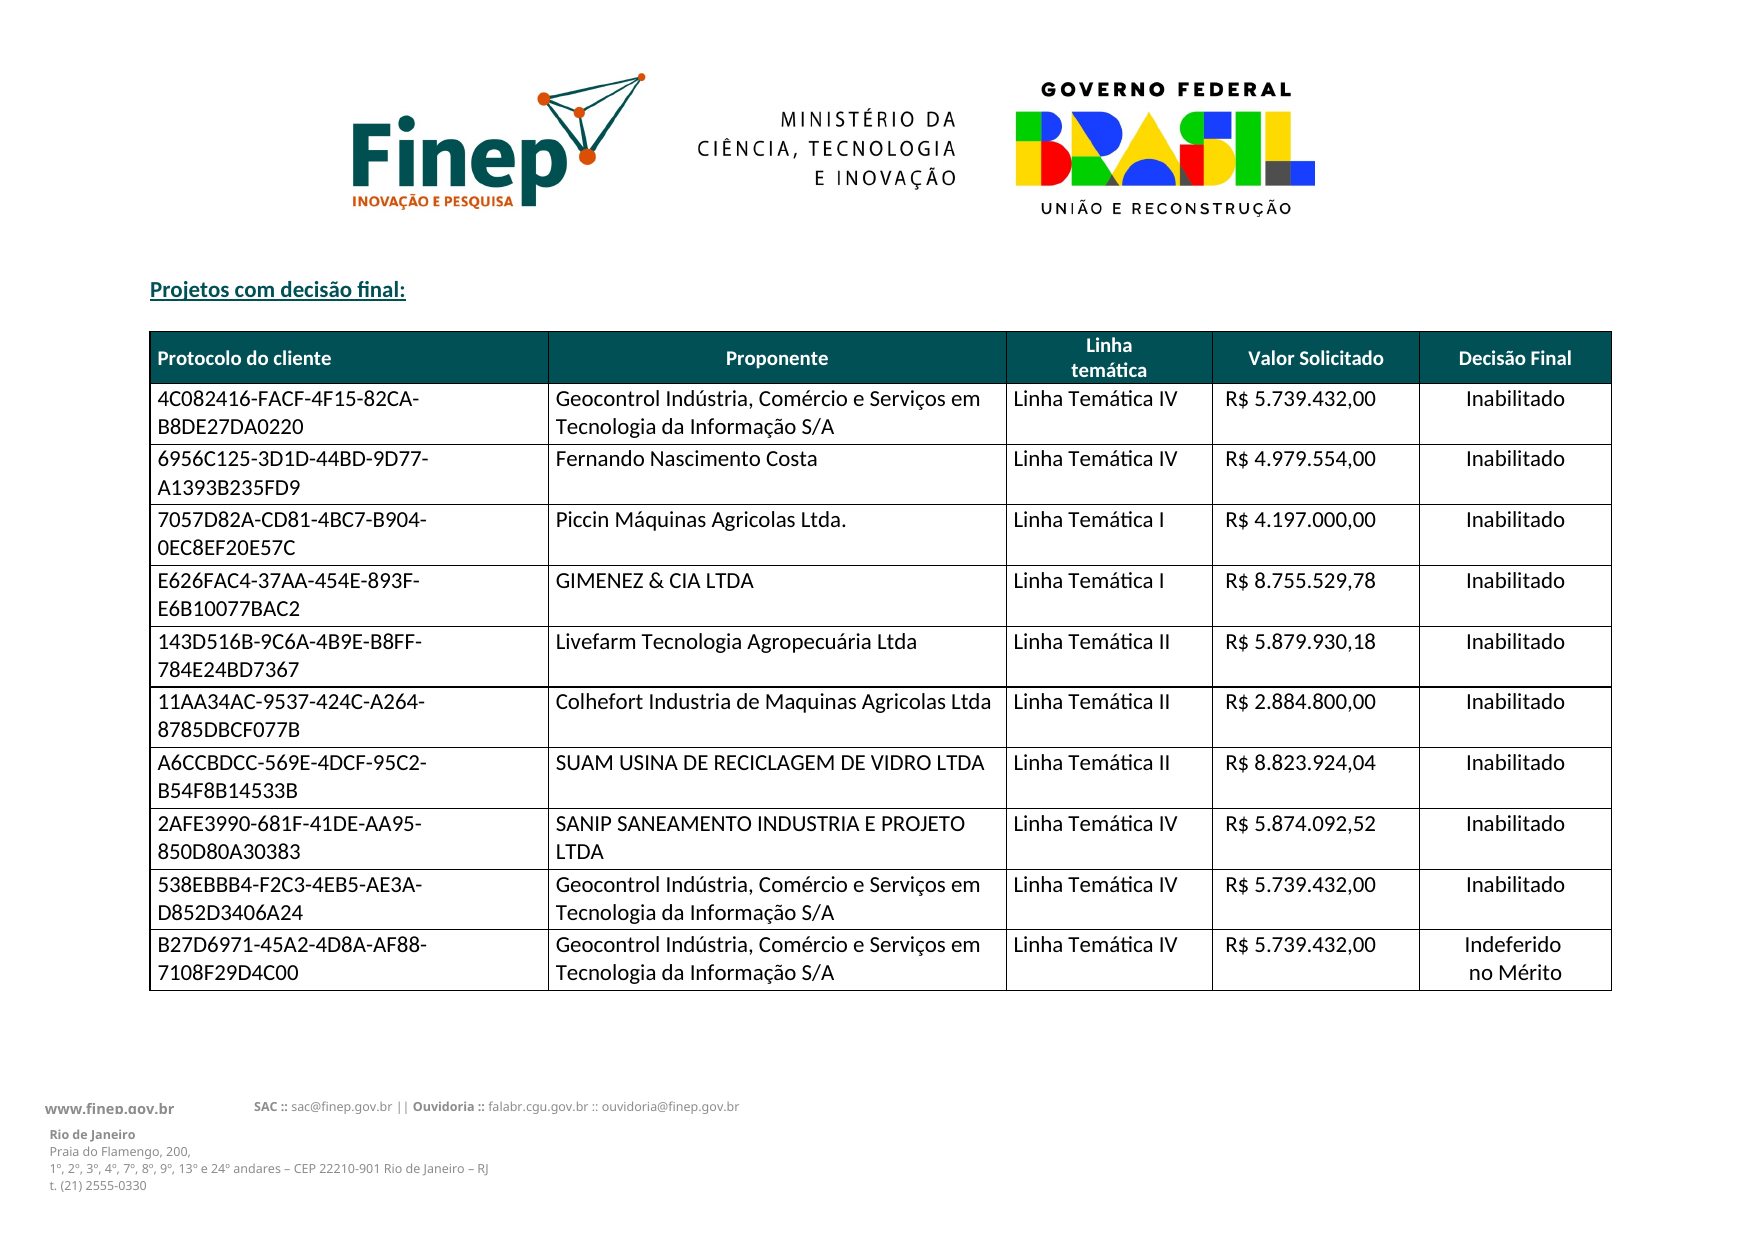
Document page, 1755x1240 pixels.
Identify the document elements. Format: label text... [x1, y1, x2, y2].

table_header Protocolo do cliente [151, 332, 548, 383]
table_cell E626FAC4-37AA-454E-893F-E6B10077BAC2 [151, 566, 548, 626]
table_cell Inabilitado [1420, 566, 1611, 626]
table_cell Indeferido no Mérito [1420, 930, 1611, 990]
table_cell R$ 5.874.092,52 [1213, 809, 1419, 869]
table_cell 2AFE3990-681F-41DE-AA95-850D80A30383 [151, 809, 548, 869]
table_cell Inabilitado [1420, 505, 1611, 565]
table_cell Colhefort Industria de Maquinas Agricolas Ltda [549, 688, 1006, 747]
table_cell A6CCBDCC-569E-4DCF-95C2-B54F8B14533B [151, 748, 548, 808]
table_header Proponente [549, 332, 1006, 383]
table_cell R$ 5.879.930,18 [1213, 627, 1419, 686]
table_cell Inabilitado [1420, 445, 1611, 504]
table_cell Inabilitado [1420, 870, 1611, 929]
table_header Valor Solicitado [1213, 332, 1419, 383]
table_cell 4C082416-FACF-4F15-82CA-B8DE27DA0220 [151, 384, 548, 443]
table_cell R$ 5.739.432,00 [1213, 870, 1419, 929]
table_cell Fernando Nascimento Costa [549, 445, 1006, 504]
table_header Linha temática [1007, 332, 1212, 383]
table_cell 11AA34AC-9537-424C-A264-8785DBCF077B [151, 688, 548, 747]
table_header Decisão Final [1420, 332, 1611, 383]
table_cell Inabilitado [1420, 748, 1611, 808]
table_cell Linha Temática II [1007, 748, 1212, 808]
table_cell SUAM USINA DE RECICLAGEM DE VIDRO LTDA [549, 748, 1006, 808]
table_cell Linha Temática IV [1007, 384, 1212, 443]
table_cell Linha Temática IV [1007, 809, 1212, 869]
table_cell B27D6971-45A2-4D8A-AF88-7108F29D4C00 [151, 930, 548, 990]
table_cell GIMENEZ & CIA LTDA [549, 566, 1006, 626]
table_cell SANIP SANEAMENTO INDUSTRIA E PROJETO LTDA [549, 809, 1006, 869]
table_cell Linha Temática I [1007, 566, 1212, 626]
table_cell R$ 8.823.924,04 [1213, 748, 1419, 808]
table_cell R$ 5.739.432,00 [1213, 384, 1419, 443]
table_cell Geocontrol Indústria, Comércio e Serviços em Tecnologia da Informação S/A [549, 930, 1006, 990]
table_cell 538EBBB4-F2C3-4EB5-AE3A-D852D3406A24 [151, 870, 548, 929]
table_cell Linha Temática II [1007, 627, 1212, 686]
table_cell 143D516B-9C6A-4B9E-B8FF-784E24BD7367 [151, 627, 548, 686]
table_cell 6956C125-3D1D-44BD-9D77-A1393B235FD9 [151, 445, 548, 504]
table_cell Inabilitado [1420, 627, 1611, 686]
table_cell Inabilitado [1420, 384, 1611, 443]
table_cell Linha Temática IV [1007, 930, 1212, 990]
table_cell R$ 8.755.529,78 [1213, 566, 1419, 626]
table_cell R$ 5.739.432,00 [1213, 930, 1419, 990]
table_cell Linha Temática IV [1007, 445, 1212, 504]
table_cell Linha Temática IV [1007, 870, 1212, 929]
table_cell Inabilitado [1420, 688, 1611, 747]
table_cell R$ 4.979.554,00 [1213, 445, 1419, 504]
table_cell Linha Temática I [1007, 505, 1212, 565]
table_cell Inabilitado [1420, 809, 1611, 869]
table_cell 7057D82A-CD81-4BC7-B904-0EC8EF20E57C [151, 505, 548, 565]
table_cell R$ 4.197.000,00 [1213, 505, 1419, 565]
table_cell Livefarm Tecnologia Agropecuária Ltda [549, 627, 1006, 686]
text Projetos com decisão final: [150, 275, 1518, 303]
table_cell Geocontrol Indústria, Comércio e Serviços em Tecnologia da Informação S/A [549, 384, 1006, 443]
table_cell Linha Temática II [1007, 688, 1212, 747]
table_cell Geocontrol Indústria, Comércio e Serviços em Tecnologia da Informação S/A [549, 870, 1006, 929]
table_cell Piccin Máquinas Agricolas Ltda. [549, 505, 1006, 565]
table_cell R$ 2.884.800,00 [1213, 688, 1419, 747]
